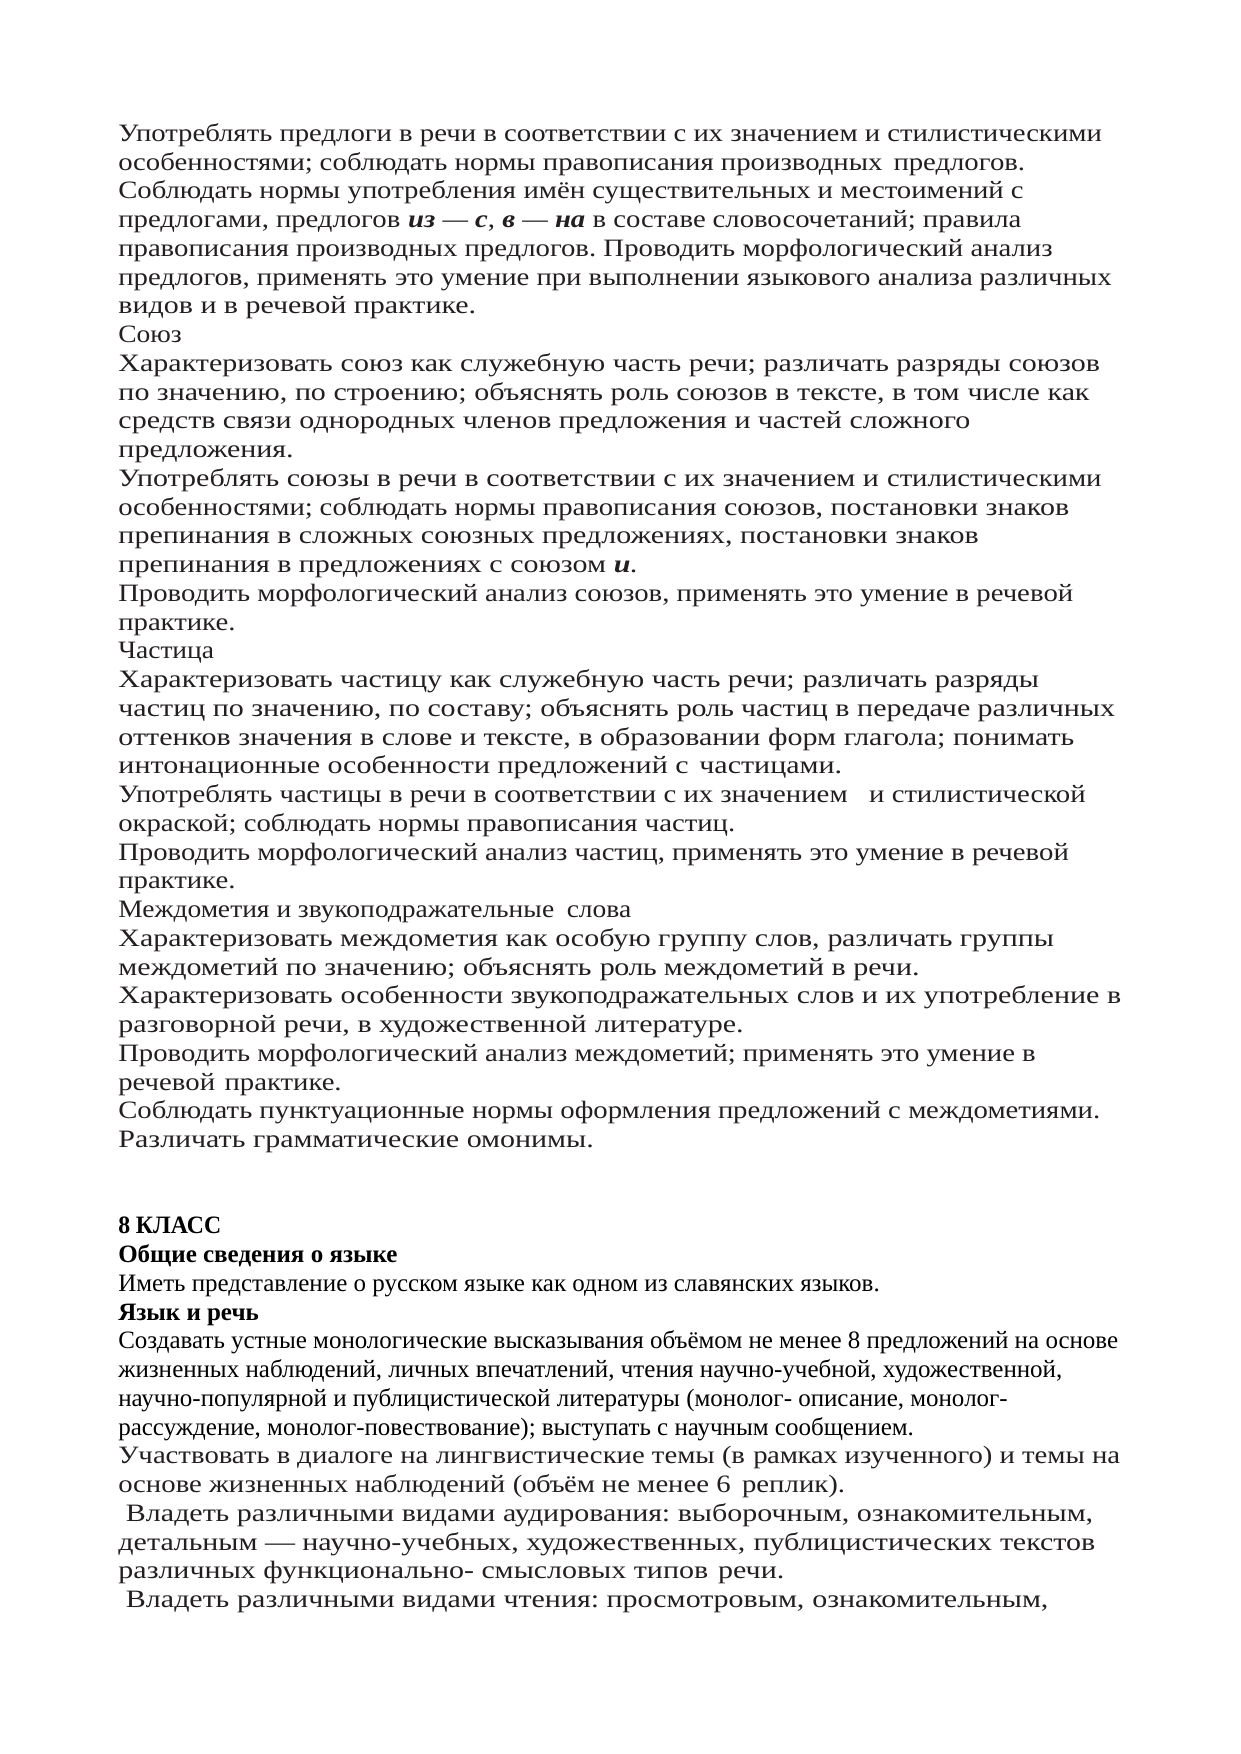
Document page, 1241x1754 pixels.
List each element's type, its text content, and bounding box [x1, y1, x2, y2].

text видов и в речевой практике. [118, 291, 1122, 319]
text Частица [118, 636, 1122, 664]
text Соблюдать пунктуационные нормы оформления предложений с междометиями. [118, 1096, 1122, 1124]
text Владеть различными видами чтения: просмотровым, ознакомительным, [118, 1584, 1122, 1613]
text Проводить морфологический анализ междометий; применять это умение в речевой практике. [118, 1038, 1122, 1096]
text Различать грамматические омонимы. [118, 1124, 1122, 1153]
text Владеть различными видами аудирования: выборочным, ознакомительным, детальным — научно-учебных, художественных, публицистических текстов различных функционально- смысловых типов речи. [118, 1498, 1122, 1584]
text Создавать устные монологические высказывания объёмом не менее 8 предложений на основе жизненных наблюдений, личных впечатлений, чтения научно-учебной, художественной, научно-популярной и публицистической литературы (монолог- описание, монолог-рассуждение, монолог-повествование); выступать с научным сообщением. [118, 1326, 1122, 1441]
text Язык и речь [118, 1297, 1122, 1326]
text Употреблять предлоги в речи в соответствии с их значением и стилистическими особенностями; соблюдать нормы правописания производных предлогов. [118, 118, 1122, 176]
text 8 КЛАСС [118, 1211, 1122, 1239]
text Общие сведения о языке [118, 1239, 1122, 1268]
text Употреблять союзы в речи в соответствии с их значением и стилистическими особенностями; соблюдать нормы правописания союзов, постановки знаков препинания в сложных союзных предложениях, постановки знаков препинания в предложениях с союзом и. [118, 463, 1122, 578]
text Соблюдать нормы употребления имён существительных и местоимений с предлогами, предлогов из — с, в — на в составе словосочетаний; правила правописания производных предлогов. Проводить морфологический анализ предлогов, применять это умение при выполнении языкового анализа различных [118, 176, 1122, 291]
text Характеризовать частицу как служебную часть речи; различать разряды частиц по значению, по составу; объяснять роль частиц в передаче различных оттенков значения в слове и тексте, в образовании форм глагола; понимать интонационные особенности предложений с частицами. [118, 664, 1122, 779]
text Союз [118, 319, 1122, 348]
text Употреблять частицы в речи в соответствии с их значением и стилистической окраской; соблюдать нормы правописания частиц. [118, 779, 1122, 837]
text Иметь представление о русском языке как одном из славянских языков. [118, 1268, 1122, 1297]
text Участвовать в диалоге на лингвистические темы (в рамках изученного) и темы на основе жизненных наблюдений (объём не менее 6 реплик). [118, 1441, 1122, 1498]
text Характеризовать междометия как особую группу слов, различать группы междометий по значению; объяснять роль междометий в речи. Характеризовать особенности звукоподражательных слов и их употребление в разговорной речи, в художественной литературе. [118, 923, 1122, 1038]
text Характеризовать союз как служебную часть речи; различать разряды союзов по значению, по строению; объяснять роль союзов в тексте, в том числе как средств связи однородных членов предложения и частей сложного предложения. [118, 348, 1122, 463]
text Проводить морфологический анализ союзов, применять это умение в речевой практике. [118, 578, 1122, 636]
text Междометия и звукоподражательные слова [118, 894, 1122, 923]
text Проводить морфологический анализ частиц, применять это умение в речевой практике. [118, 837, 1122, 894]
